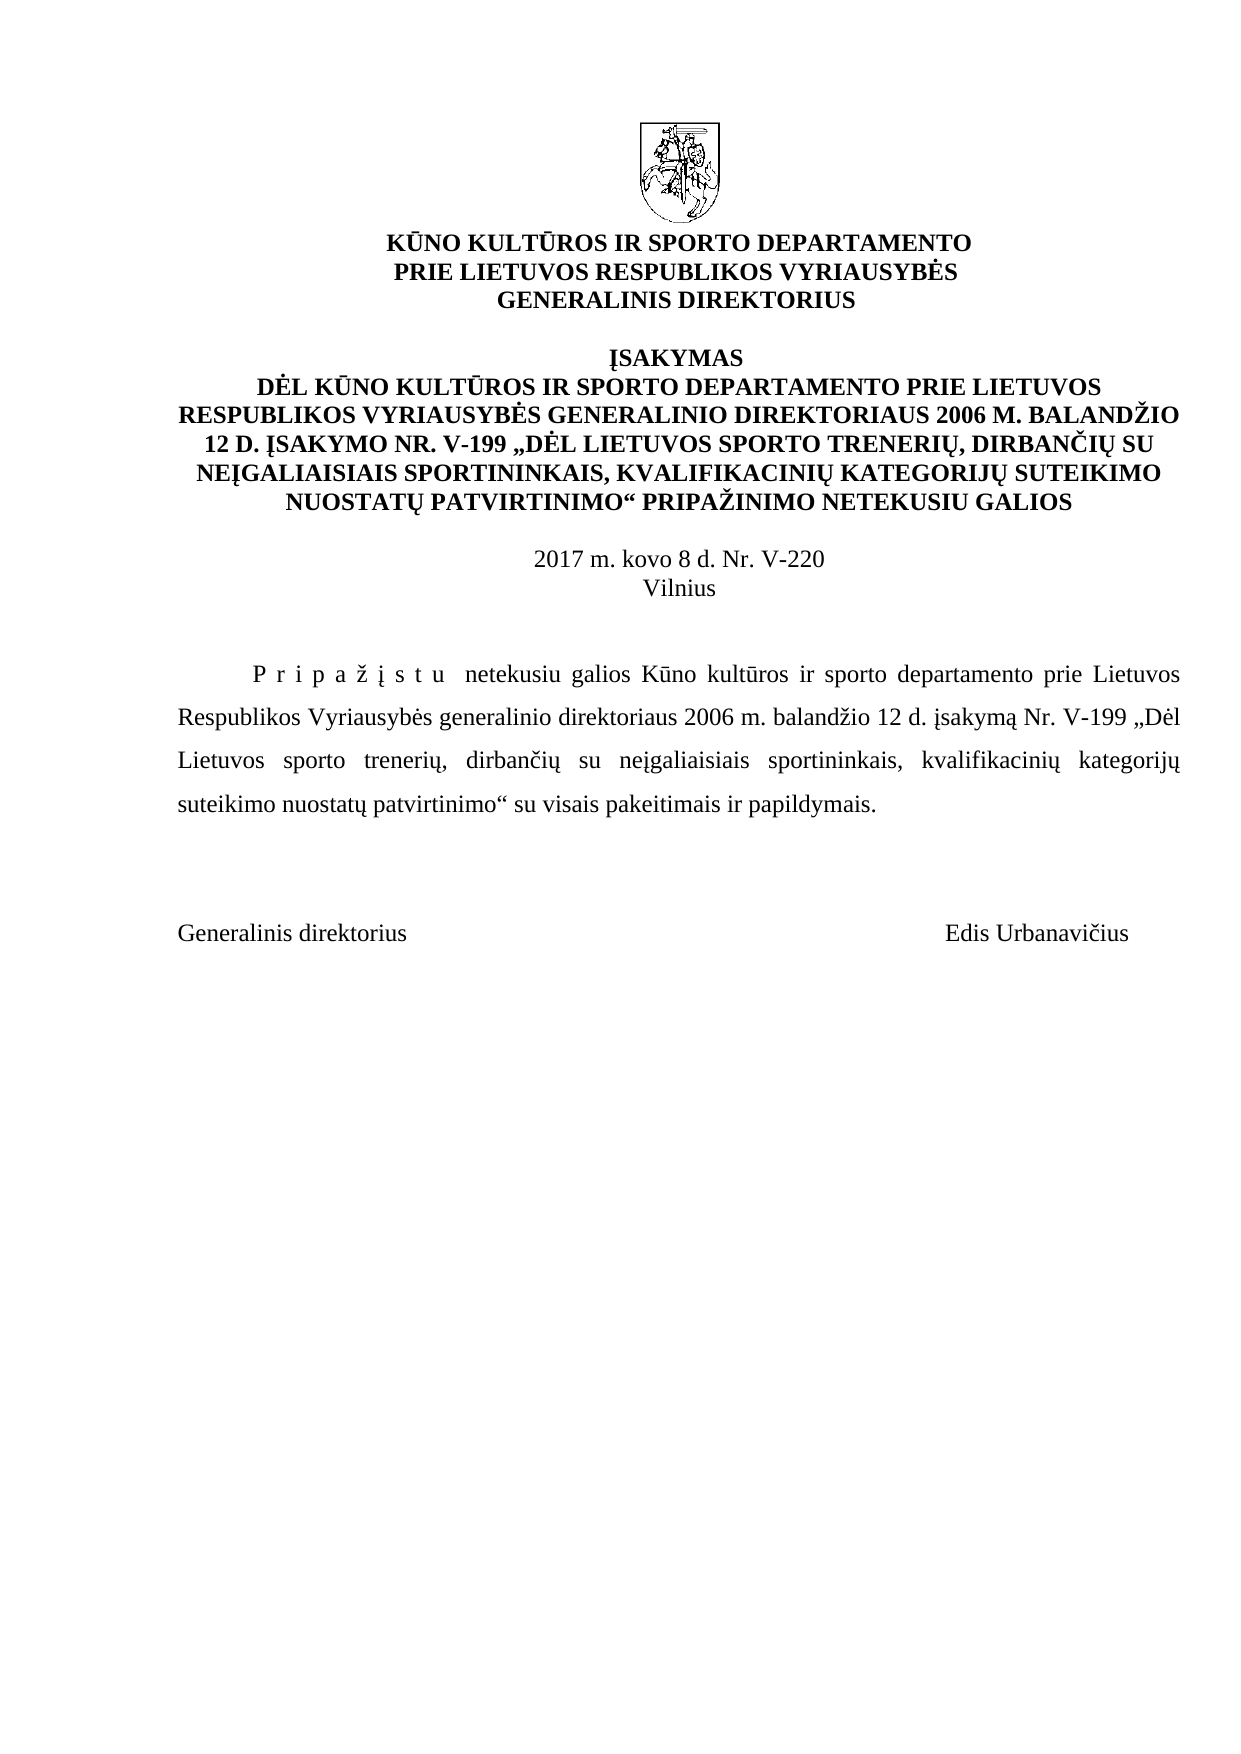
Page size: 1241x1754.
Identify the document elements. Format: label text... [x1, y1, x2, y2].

text DĖL Kūno kultūros ir sporto departamento prie lietuvos respublikos vyriausybės generalinio direktoriaus 2006 M. balandžio 12 D. ĮSAKYMO Nr. V-199 „dėl lietuvos sporto trenerių, dirbančių su neįgaliaisiais sportininkais, kvalifikacinių kategorijų suteikimo nuostatų patvirtinimo“ PRIPAŽINIMO NETEKUSIU GALIOS [177, 372, 1181, 516]
text KŪNO KULTŪROS IR SPORTO DEPARTAMENTO [177, 228, 1181, 257]
text 2017 m. kovo 8 d. Nr. V-220 [177, 544, 1181, 573]
text P r i p a ž į s t u netekusiu galios Kūno kultūros ir sporto departamento prie Lietuvos Respublikos Vyriausybės generalinio direktoriaus 2006 m. balandžio 12 d. įsakymą Nr. V-199 „Dėl Lietuvos sporto trenerių, dirbančių su neįgaliaisiais sportininkais, kvalifikacinių kategorijų suteikimo nuostatų patvirtinimo“ su visais pakeitimais ir papildymais. [177, 659, 1181, 817]
text ĮSAKYMAS [177, 343, 1181, 372]
text Vilnius [177, 573, 1181, 602]
text Generalinis direktorius Edis Urbanavičius [177, 918, 1181, 947]
text PRIE LIETUVOS RESPUBLIKOS VYRIAUSYBĖS [177, 257, 1181, 286]
text generalinis direktorius [177, 286, 1181, 314]
